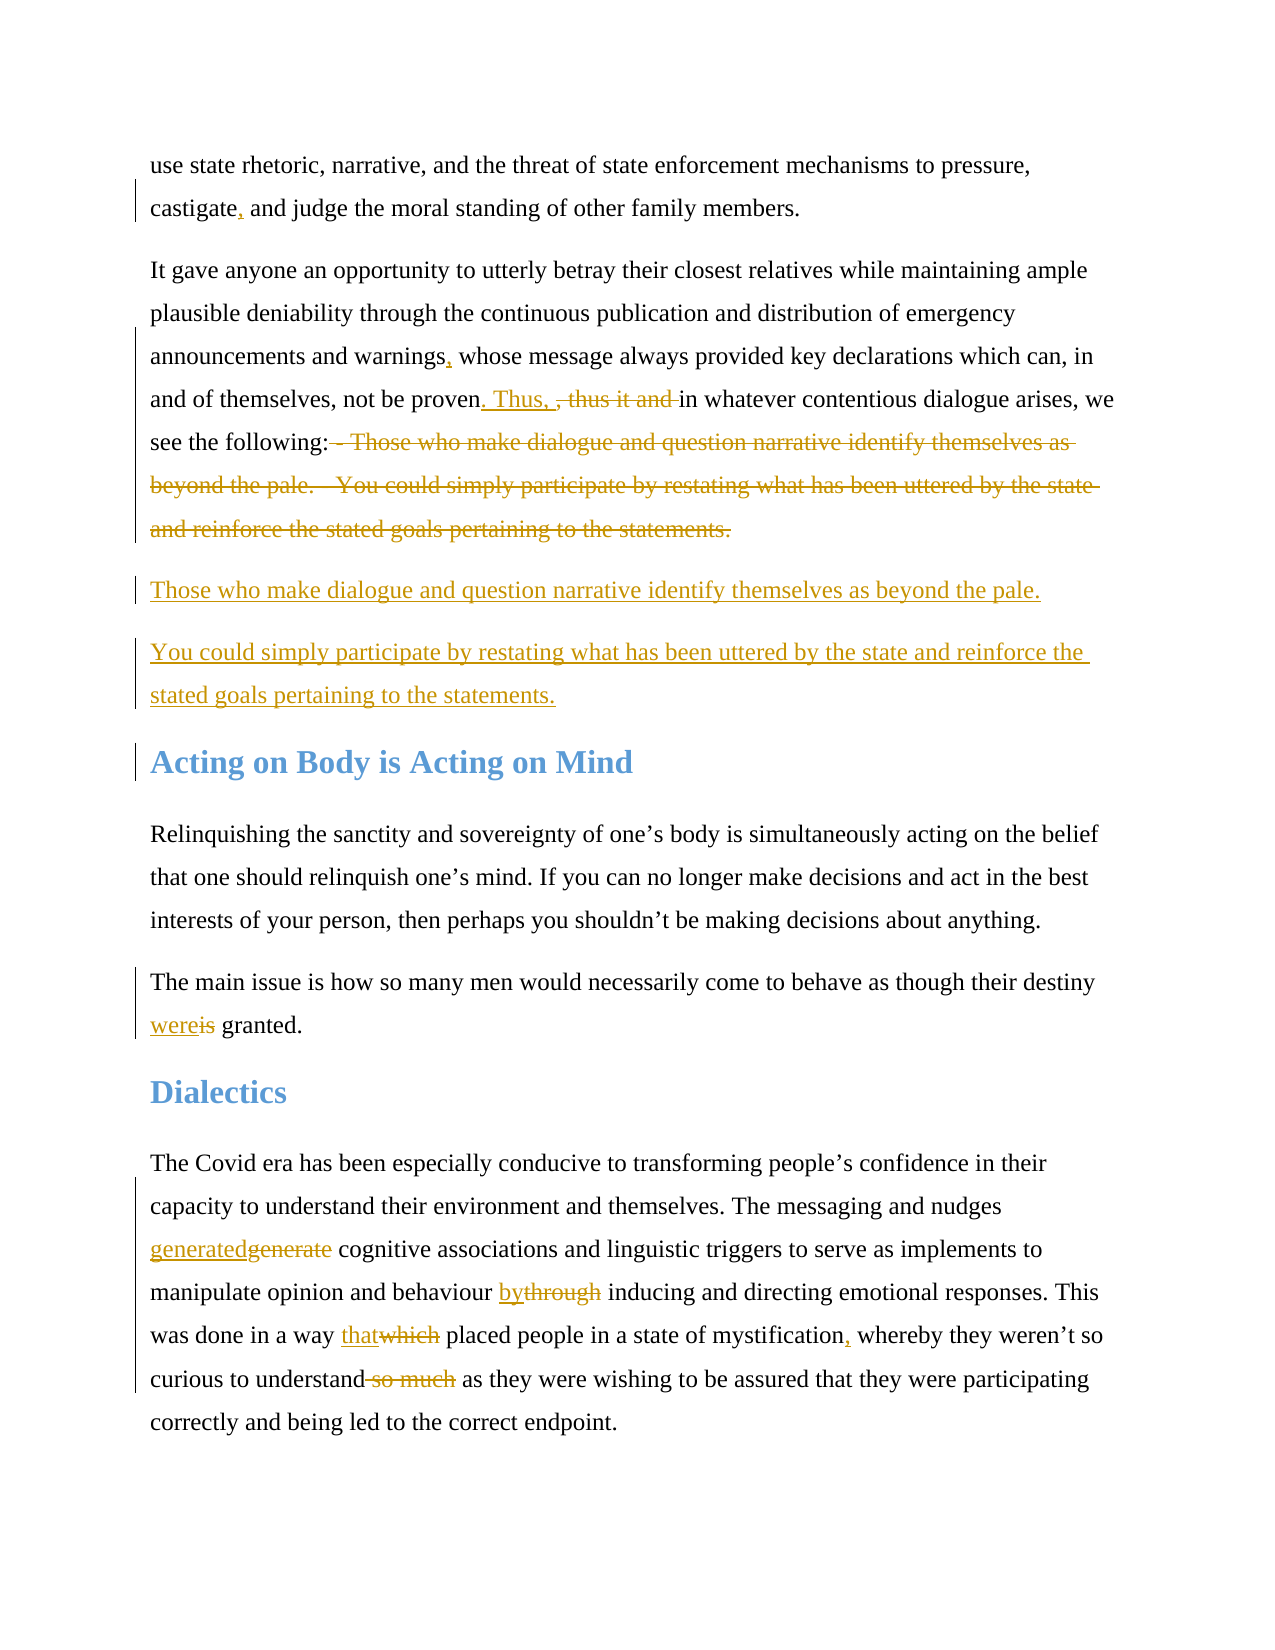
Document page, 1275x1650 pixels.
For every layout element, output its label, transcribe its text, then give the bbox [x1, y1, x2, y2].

text It gave anyone an opportunity to utterly betray their closest relatives while maintaining ample plausible deniability through the continuous publication and distribution of emergency announcements and warnings, whose message always provided key declarations which can, in and of themselves, not be proven. Thus, in whatever contentious dialogue arises, we see the following: [150, 255, 1125, 542]
text use state rhetoric, narrative, and the threat of state enforcement mechanisms to pressure, castigate, and judge the moral standing of other family members. [150, 150, 1125, 222]
text The main issue is how so many men would necessarily come to behave as though their destiny were granted. [150, 967, 1125, 1039]
text Those who make dialogue and question narrative identify themselves as beyond the pale. [150, 576, 1125, 604]
text Acting on Body is Acting on Mind [150, 742, 1125, 781]
text You could simply participate by restating what has been uttered by the state and reinforce the stated goals pertaining to the statements. [150, 637, 1125, 709]
text Relinquishing the sanctity and sovereignty of one’s body is simultaneously acting on the belief that one should relinquish one’s mind. If you can no longer make decisions and act in the best interests of your person, then perhaps you shouldn’t be making decisions about anything. [150, 819, 1125, 934]
text The Covid era has been especially conducive to transforming people’s confidence in their capacity to understand their environment and themselves. The messaging and nudges generated cognitive associations and linguistic triggers to serve as implements to manipulate opinion and behaviour by inducing and directing emotional responses. This was done in a way that placed people in a state of mystification, whereby they weren’t so curious to understand as they were wishing to be assured that they were participating correctly and being led to the correct endpoint. [150, 1148, 1125, 1436]
text Dialectics [150, 1072, 1125, 1110]
